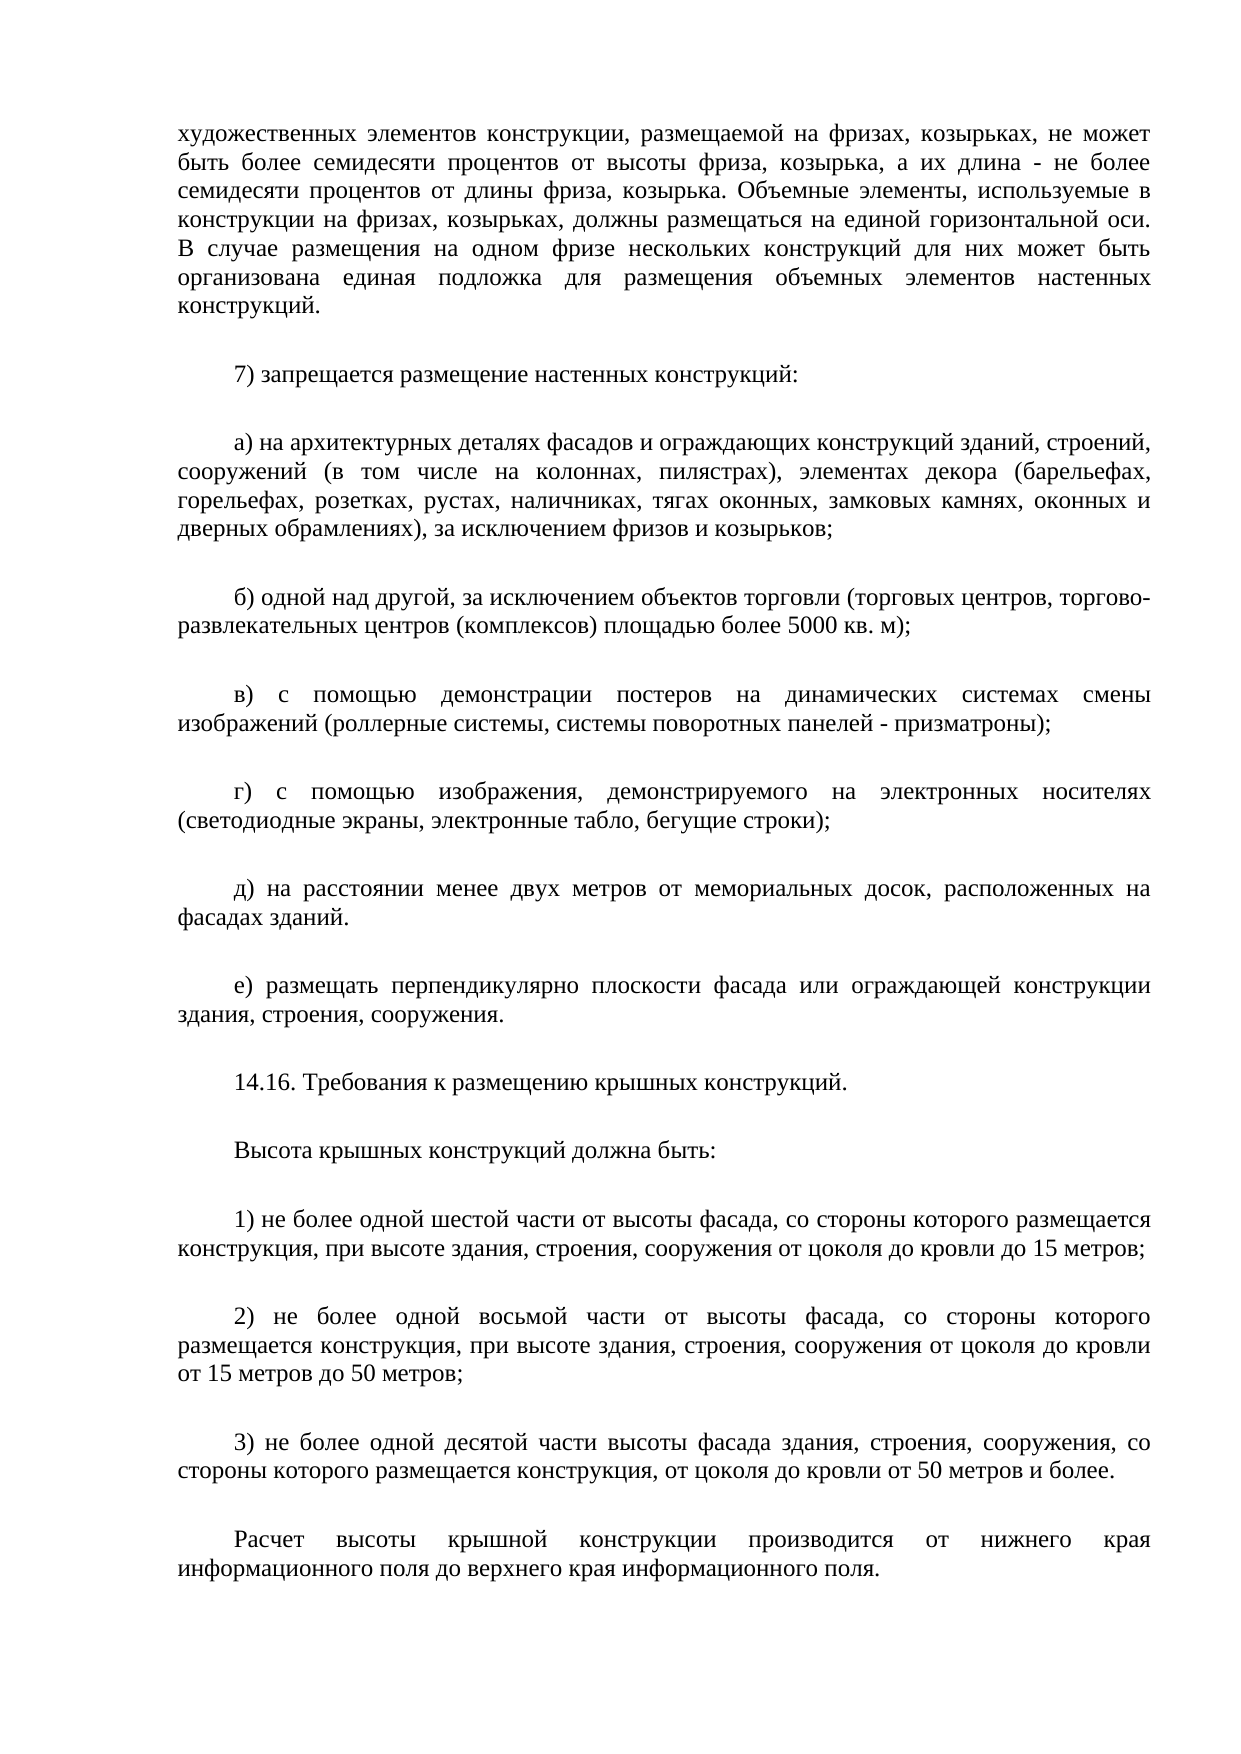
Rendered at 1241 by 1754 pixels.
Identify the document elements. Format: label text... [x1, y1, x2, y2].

text Высота крышных конструкций должна быть: [177, 1136, 1152, 1164]
text 14.16. Требования к размещению крышных конструкций. [177, 1067, 1152, 1096]
text е) размещать перпендикулярно плоскости фасада или ограждающей конструкции здания, строения, сооружения. [177, 970, 1152, 1028]
text 3) не более одной десятой части высоты фасада здания, строения, сооружения, со стороны которого размещается конструкция, от цоколя до кровли от 50 метров и более. [177, 1427, 1152, 1484]
text Расчет высоты крышной конструкции производится от нижнего края информационного поля до верхнего края информационного поля. [177, 1524, 1152, 1581]
text 7) запрещается размещение настенных конструкций: [177, 359, 1152, 388]
text 2) не более одной восьмой части от высоты фасада, со стороны которого размещается конструкция, при высоте здания, строения, сооружения от цоколя до кровли от 15 метров до 50 метров; [177, 1301, 1152, 1387]
text г) с помощью изображения, демонстрируемого на электронных носителях (светодиодные экраны, электронные табло, бегущие строки); [177, 776, 1152, 833]
text б) одной над другой, за исключением объектов торговли (торговых центров, торгово-развлекательных центров (комплексов) площадью более 5000 кв. м); [177, 582, 1152, 639]
text 1) не более одной шестой части от высоты фасада, со стороны которого размещается конструкция, при высоте здания, строения, сооружения от цоколя до кровли до 15 метров; [177, 1204, 1152, 1261]
text а) на архитектурных деталях фасадов и ограждающих конструкций зданий, строений, сооружений (в том числе на колоннах, пилястрах), элементах декора (барельефах, горельефах, розетках, рустах, наличниках, тягах оконных, замковых камнях, оконных и дверных обрамлениях), за исключением фризов и козырьков; [177, 427, 1152, 542]
text художественных элементов конструкции, размещаемой на фризах, козырьках, не может быть более семидесяти процентов от высоты фриза, козырька, а их длина - не более семидесяти процентов от длины фриза, козырька. Объемные элементы, используемые в конструкции на фризах, козырьках, должны размещаться на единой горизонтальной оси. В случае размещения на одном фризе нескольких конструкций для них может быть организована единая подложка для размещения объемных элементов настенных конструкций. [177, 118, 1152, 319]
text д) на расстоянии менее двух метров от мемориальных досок, расположенных на фасадах зданий. [177, 873, 1152, 931]
text в) с помощью демонстрации постеров на динамических системах смены изображений (роллерные системы, системы поворотных панелей - призматроны); [177, 679, 1152, 736]
